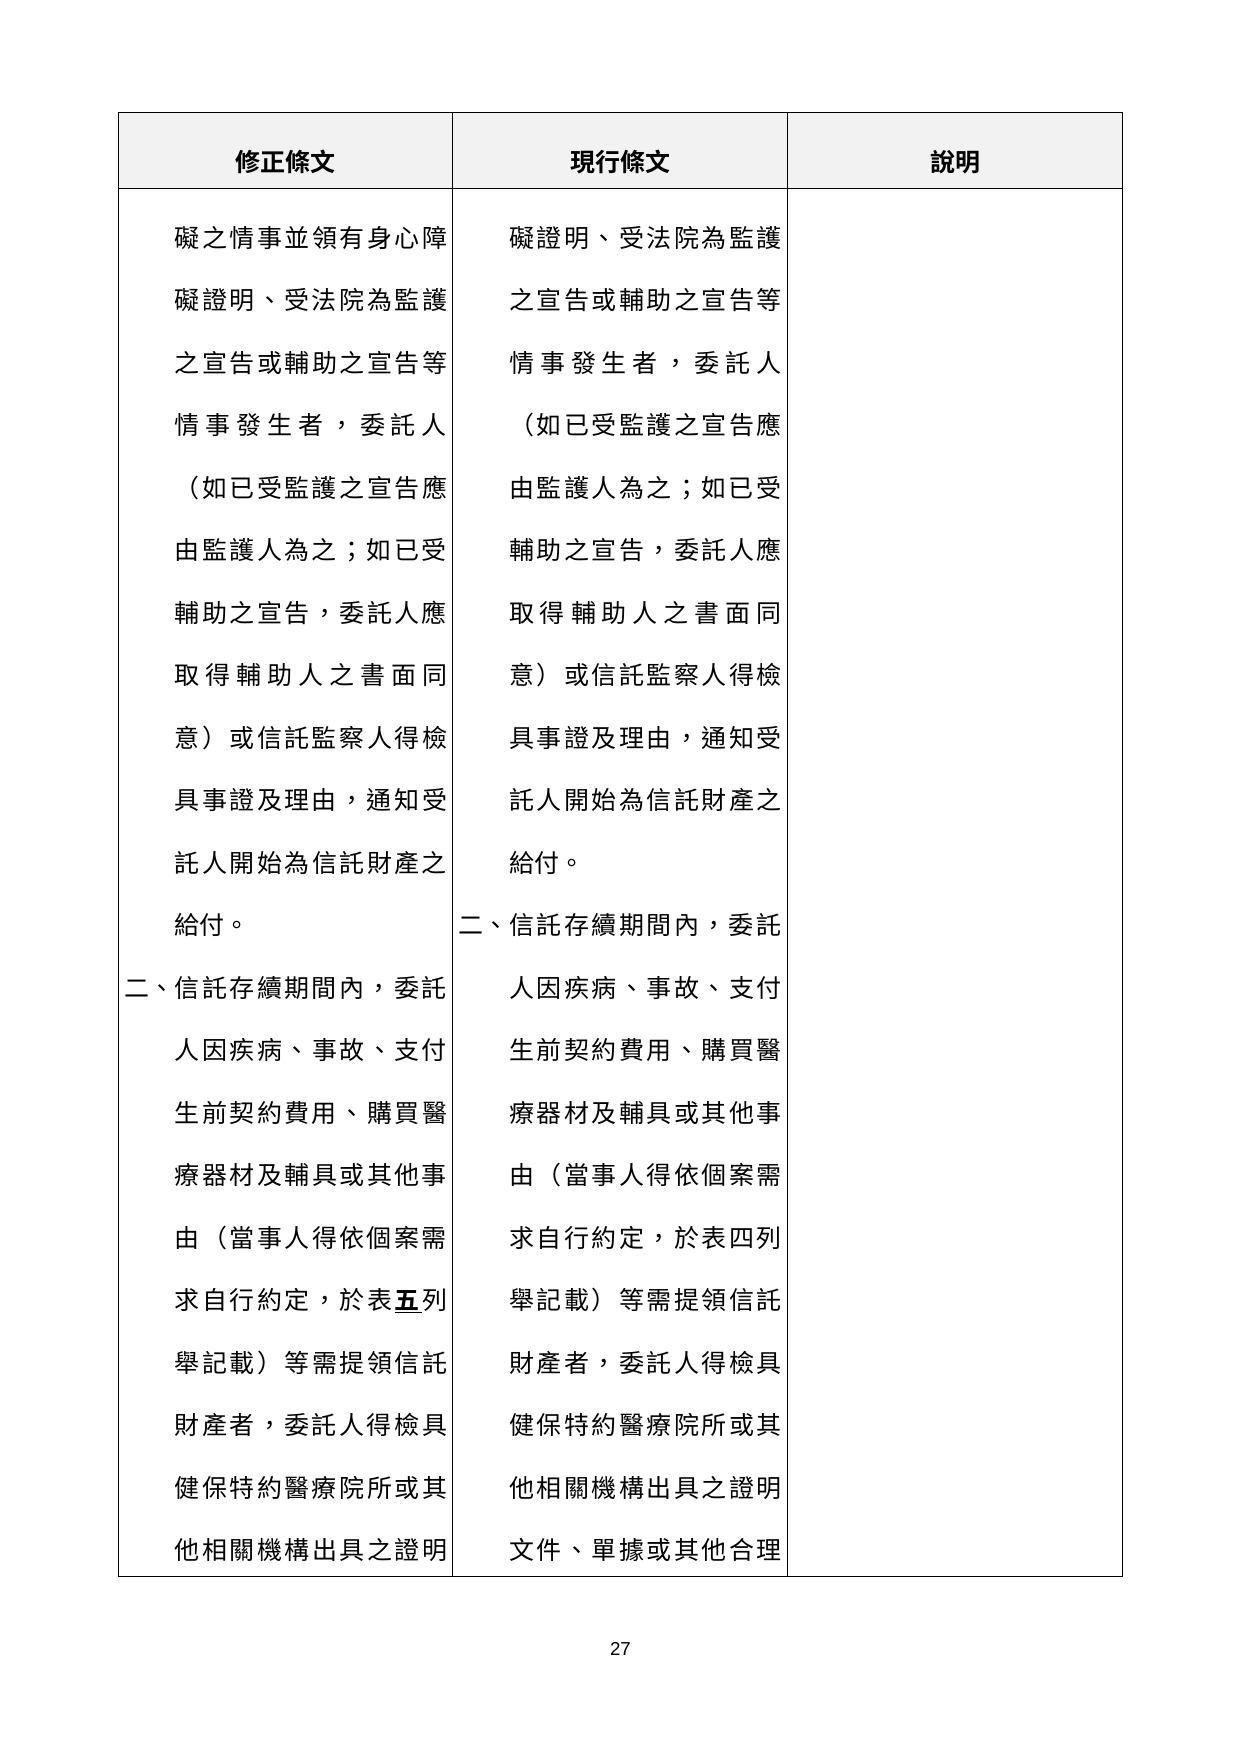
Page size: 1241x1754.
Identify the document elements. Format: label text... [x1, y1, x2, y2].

table_header 修正條文 [119, 113, 452, 188]
table_header 說明 [788, 113, 1122, 188]
table_cell 礙證明、受法院為監護之宣告或輔助之宣告等情事發生者，委託人（如已受監護之宣告應由監護人為之；如已受輔助之宣告，委託人應取得輔助人之書面同意）或信託監察人得檢具事證及理由，通知受託人開始為信託財產之給付。 二、 信託存續期間內，委託人因疾病、事故、支付生前契約費用、購買醫療器材及輔具或其他事由（當事人得依個案需求自行約定，於表四列舉記載）等需提領信託財產者，委託人得檢具健保特約醫療院所或其他相關機構出具之證明文件、單據或其他合理 [453, 189, 787, 1576]
table_cell [788, 189, 1122, 1576]
table_header 現行條文 [453, 113, 787, 188]
table_cell 礙之情事並領有身心障礙證明、受法院為監護之宣告或輔助之宣告等情事發生者，委託人（如已受監護之宣告應由監護人為之；如已受輔助之宣告，委託人應取得輔助人之書面同意）或信託監察人得檢具事證及理由，通知受託人開始為信託財產之給付。 二、 信託存續期間內，委託人因疾病、事故、支付生前契約費用、購買醫療器材及輔具或其他事由（當事人得依個案需求自行約定，於表五列舉記載）等需提領信託財產者，委託人得檢具健保特約醫療院所或其他相關機構出具之證明 [119, 189, 452, 1576]
